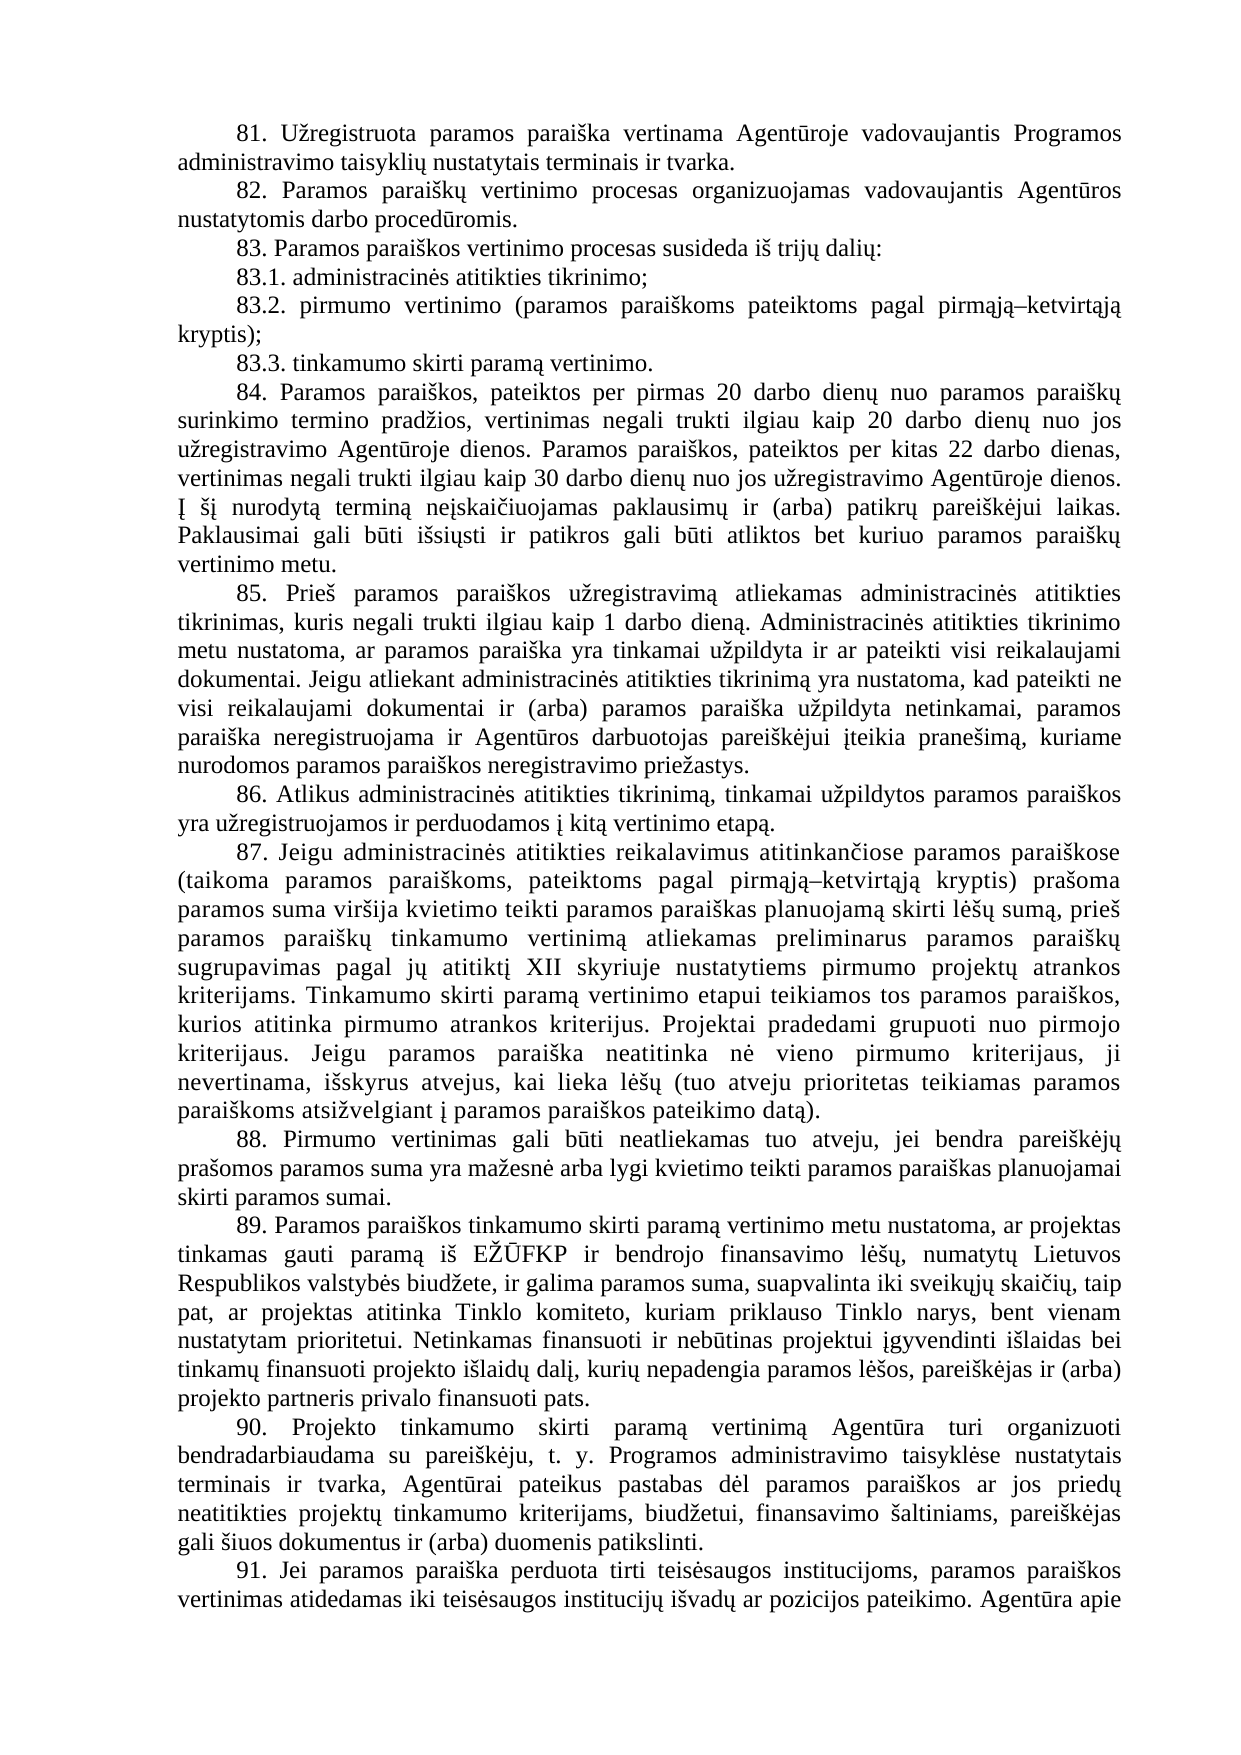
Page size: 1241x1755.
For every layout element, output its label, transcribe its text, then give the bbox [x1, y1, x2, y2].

text 81. Užregistruota paramos paraiška vertinama Agentūroje vadovaujantis Programos administravimo taisyklių nustatytais terminais ir tvarka. [177, 118, 1122, 176]
text 87. Jeigu administracinės atitikties reikalavimus atitinkančiose paramos paraiškose (taikoma paramos paraiškoms, pateiktoms pagal pirmąją–ketvirtąją kryptis) prašoma paramos suma viršija kvietimo teikti paramos paraiškas planuojamą skirti lėšų sumą, prieš paramos paraiškų tinkamumo vertinimą atliekamas preliminarus paramos paraiškų sugrupavimas pagal jų atitiktį XII skyriuje nustatytiems pirmumo projektų atrankos kriterijams. Tinkamumo skirti paramą vertinimo etapui teikiamos tos paramos paraiškos, kurios atitinka pirmumo atrankos kriterijus. Projektai pradedami grupuoti nuo pirmojo kriterijaus. Jeigu paramos paraiška neatitinka nė vieno pirmumo kriterijaus, ji nevertinama, išskyrus atvejus, kai lieka lėšų (tuo atveju prioritetas teikiamas paramos paraiškoms atsižvelgiant į paramos paraiškos pateikimo datą). [177, 837, 1122, 1124]
text 83.3. tinkamumo skirti paramą vertinimo. [177, 348, 1122, 377]
text 88. Pirmumo vertinimas gali būti neatliekamas tuo atveju, jei bendra pareiškėjų prašomos paramos suma yra mažesnė arba lygi kvietimo teikti paramos paraiškas planuojamai skirti paramos sumai. [177, 1124, 1122, 1211]
text 90. Projekto tinkamumo skirti paramą vertinimą Agentūra turi organizuoti bendradarbiaudama su pareiškėju, t. y. Programos administravimo taisyklėse nustatytais terminais ir tvarka, Agentūrai pateikus pastabas dėl paramos paraiškos ar jos priedų neatitikties projektų tinkamumo kriterijams, biudžetui, finansavimo šaltiniams, pareiškėjas gali šiuos dokumentus ir (arba) duomenis patikslinti. [177, 1412, 1122, 1556]
text 91. Jei paramos paraiška perduota tirti teisėsaugos institucijoms, paramos paraiškos vertinimas atidedamas iki teisėsaugos institucijų išvadų ar pozicijos pateikimo. Agentūra apie [177, 1556, 1122, 1613]
text 83.2. pirmumo vertinimo (paramos paraiškoms pateiktoms pagal pirmąją–ketvirtąją kryptis); [177, 291, 1122, 348]
text 83.1. administracinės atitikties tikrinimo; [177, 262, 1122, 291]
text 89. Paramos paraiškos tinkamumo skirti paramą vertinimo metu nustatoma, ar projektas tinkamas gauti paramą iš EŽŪFKP ir bendrojo finansavimo lėšų, numatytų Lietuvos Respublikos valstybės biudžete, ir galima paramos suma, suapvalinta iki sveikųjų skaičių, taip pat, ar projektas atitinka Tinklo komiteto, kuriam priklauso Tinklo narys, bent vienam nustatytam prioritetui. Netinkamas finansuoti ir nebūtinas projektui įgyvendinti išlaidas bei tinkamų finansuoti projekto išlaidų dalį, kurių nepadengia paramos lėšos, pareiškėjas ir (arba) projekto partneris privalo finansuoti pats. [177, 1211, 1122, 1412]
text 83. Paramos paraiškos vertinimo procesas susideda iš trijų dalių: [177, 233, 1122, 262]
text 82. Paramos paraiškų vertinimo procesas organizuojamas vadovaujantis Agentūros nustatytomis darbo procedūromis. [177, 176, 1122, 233]
text 86. Atlikus administracinės atitikties tikrinimą, tinkamai užpildytos paramos paraiškos yra užregistruojamos ir perduodamos į kitą vertinimo etapą. [177, 779, 1122, 837]
text 85. Prieš paramos paraiškos užregistravimą atliekamas administracinės atitikties tikrinimas, kuris negali trukti ilgiau kaip 1 darbo dieną. Administracinės atitikties tikrinimo metu nustatoma, ar paramos paraiška yra tinkamai užpildyta ir ar pateikti visi reikalaujami dokumentai. Jeigu atliekant administracinės atitikties tikrinimą yra nustatoma, kad pateikti ne visi reikalaujami dokumentai ir (arba) paramos paraiška užpildyta netinkamai, paramos paraiška neregistruojama ir Agentūros darbuotojas pareiškėjui įteikia pranešimą, kuriame nurodomos paramos paraiškos neregistravimo priežastys. [177, 578, 1122, 779]
text 84. Paramos paraiškos, pateiktos per pirmas 20 darbo dienų nuo paramos paraiškų surinkimo termino pradžios, vertinimas negali trukti ilgiau kaip 20 darbo dienų nuo jos užregistravimo Agentūroje dienos. Paramos paraiškos, pateiktos per kitas 22 darbo dienas, vertinimas negali trukti ilgiau kaip 30 darbo dienų nuo jos užregistravimo Agentūroje dienos. Į šį nurodytą terminą neįskaičiuojamas paklausimų ir (arba) patikrų pareiškėjui laikas. Paklausimai gali būti išsiųsti ir patikros gali būti atliktos bet kuriuo paramos paraiškų vertinimo metu. [177, 377, 1122, 578]
